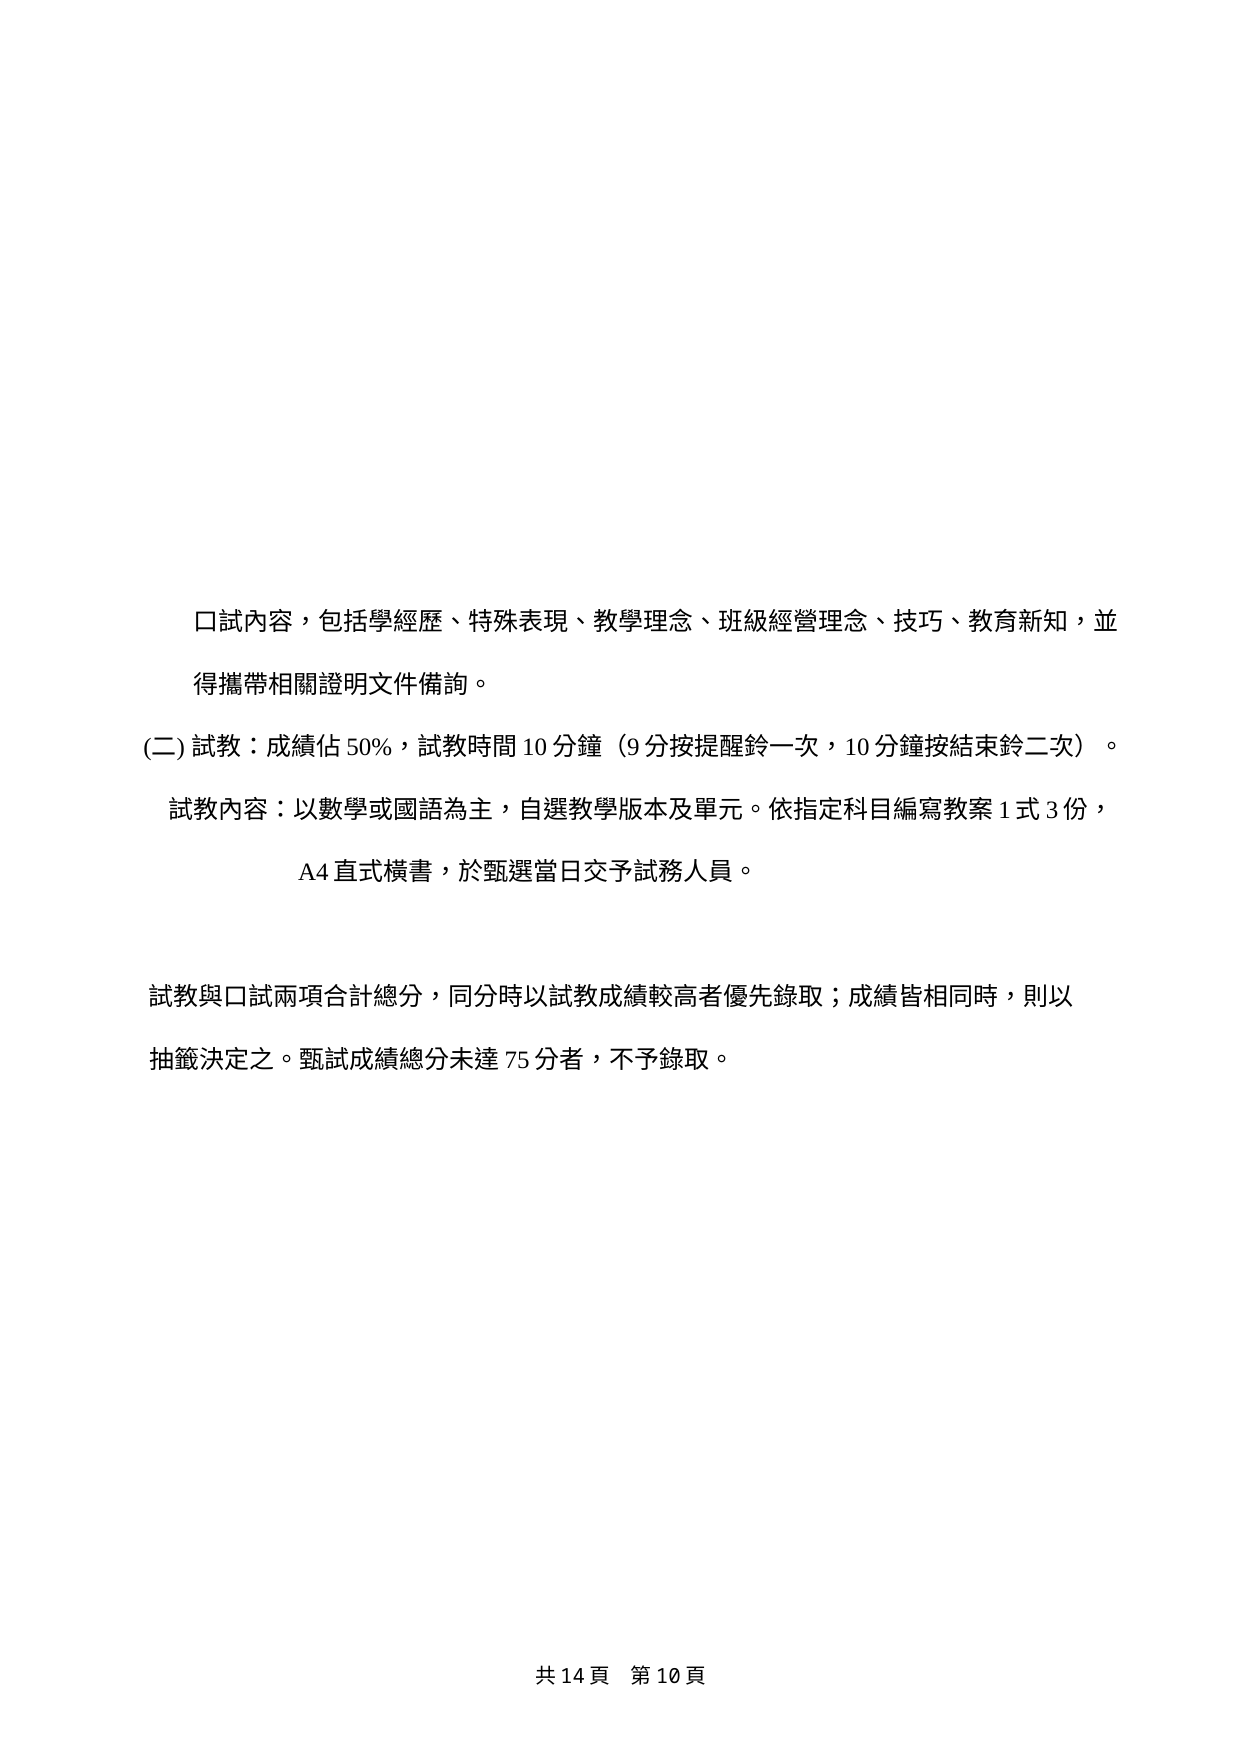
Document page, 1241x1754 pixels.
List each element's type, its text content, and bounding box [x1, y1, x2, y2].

text 試教內容：以數學或國語為主，自選教學版本及單元。依指定科目編寫教案1式3份， [118, 766, 1122, 828]
text 試教與口試兩項合計總分，同分時以試教成績較高者優先錄取；成績皆相同時，則以 [148, 953, 1122, 1016]
text 抽籤決定之。甄試成績總分未達75分者，不予錄取。 [118, 1016, 1122, 1078]
text (二) 試教：成績佔50%，試教時間10分鐘（9分按提醒鈴一次，10分鐘按結束鈴二次）。 [118, 703, 1122, 766]
text A4直式橫書，於甄選當日交予試務人員。 [118, 828, 1122, 891]
text 得攜帶相關證明文件備詢。 [118, 641, 1122, 703]
text 口試內容，包括學經歷、特殊表現、教學理念、班級經營理念、技巧、教育新知，並 [118, 578, 1122, 641]
